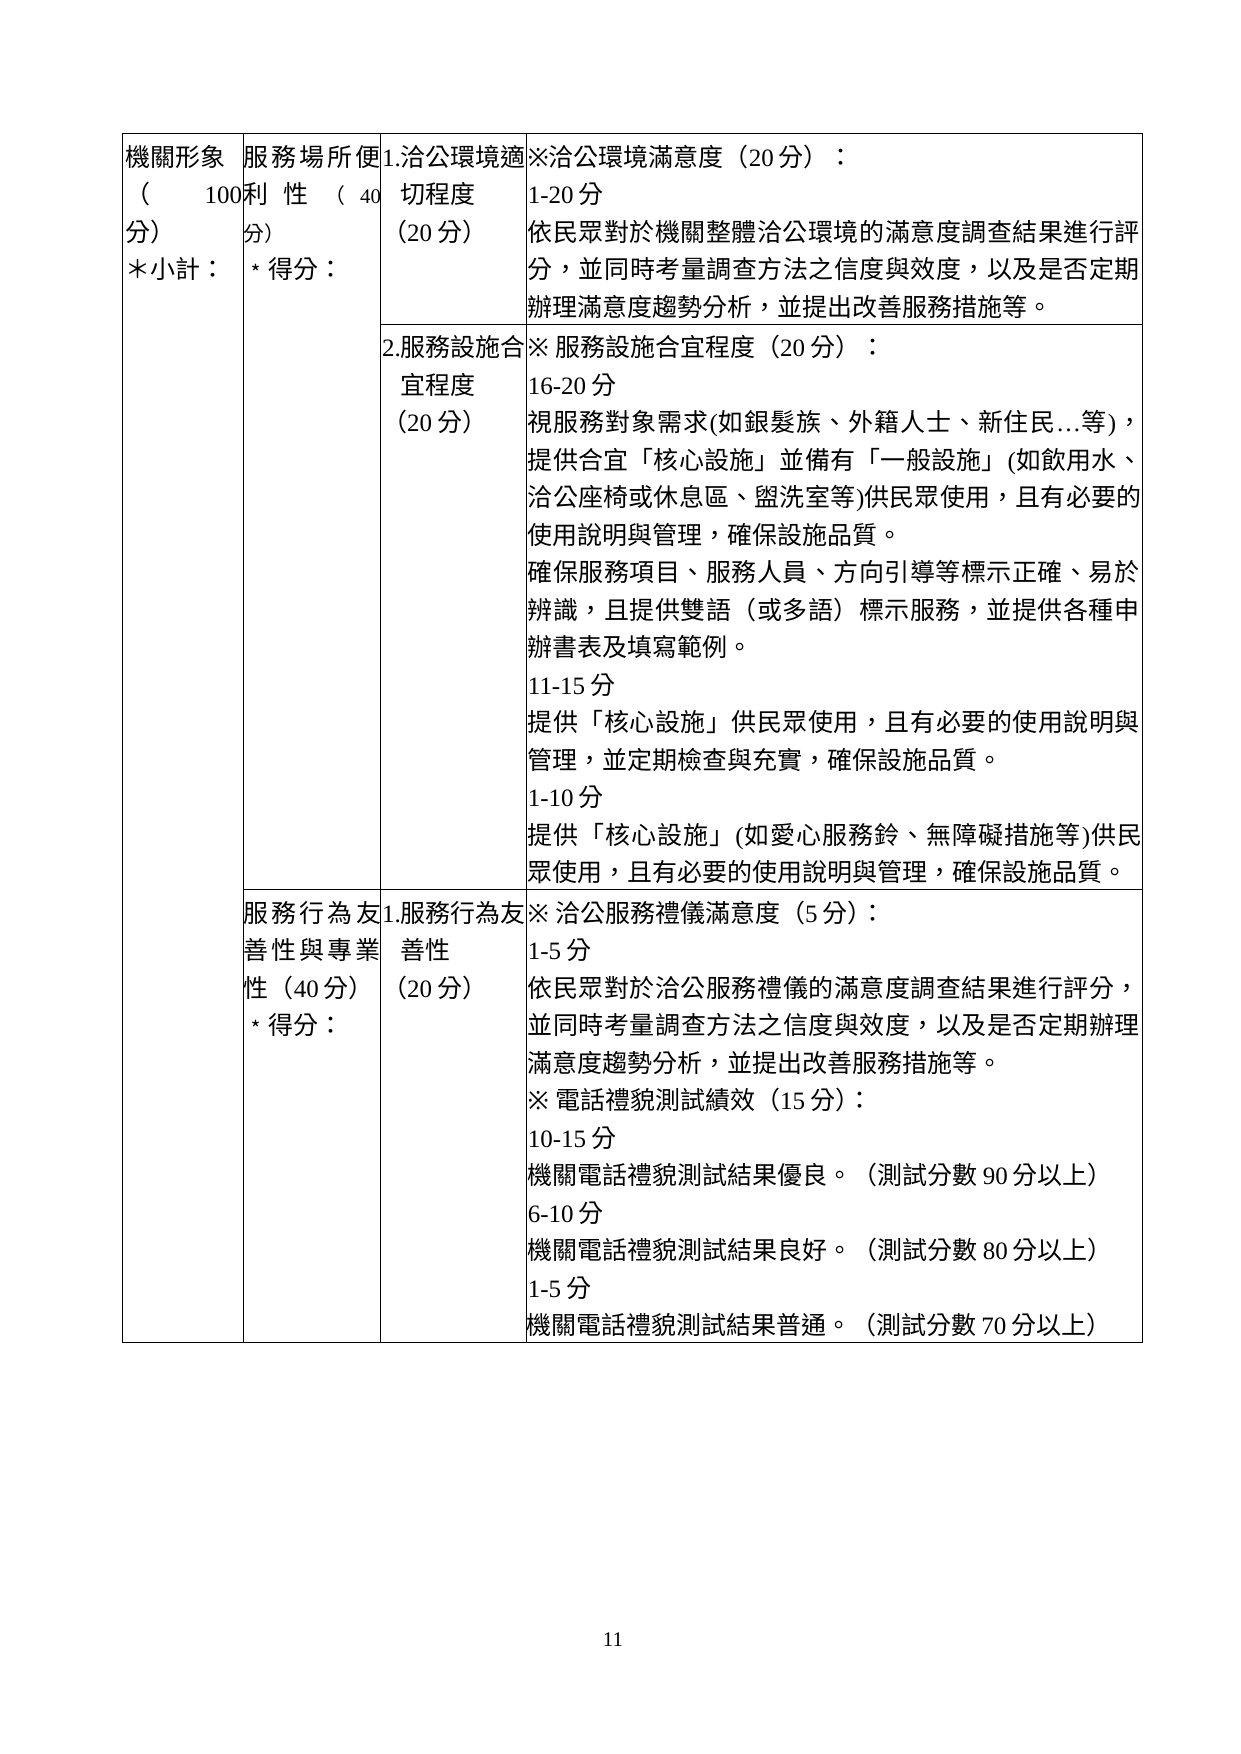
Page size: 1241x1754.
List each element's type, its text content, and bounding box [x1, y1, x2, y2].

table_cell 服務場所便利性（40分） ﹡得分： [244, 134, 380, 889]
table_cell 2.服務設施合宜程度 （20分） [381, 325, 526, 889]
table_cell [1143, 324, 1153, 889]
table_cell 服務行為友善性與專業性（40分） ﹡得分： [244, 890, 380, 1342]
table_cell 1.洽公環境適切程度 （20分） [381, 134, 526, 323]
table_cell [1143, 889, 1153, 1342]
table_cell [1143, 133, 1153, 323]
table_cell 1.服務行為友善性 （20分） [381, 890, 526, 1342]
table_cell ※洽公環境滿意度（20分）： 1-20分 依民眾對於機關整體洽公環境的滿意度調查結果進行評分，並同時考量調查方法之信度與效度，以及是否定期辦理滿意度趨勢分析，並提出改善服務措施等。 [527, 134, 1142, 323]
table_cell 機關形象 （100分） ＊小計： [123, 134, 243, 1342]
table_cell ※ 服務設施合宜程度（20分）： 16-20分 視服務對象需求(如銀髮族、外籍人士、新住民…等)，提供合宜「核心設施」並備有「一般設施」(如飲用水、洽公座椅或休息區、盥洗室等)供民眾使用，且有必要的使用說明與管理，確保設施品質。 確保服務項目、服務人員、方向引導等標示正確、易於辨識，且提供雙語（或多語）標示服務，並提供各種申辦書表及填寫範例。 11-15分 提供「核心設施」供民眾使用，且有必要的使用說明與管理，並定期檢查與充實，確保設施品質。 1-10分 提供「核心設施」(如愛心服務鈴、無障礙措施等)供民眾使用，且有必要的使用說明與管理，確保設施品質。 [527, 325, 1142, 889]
table_cell ※ 洽公服務禮儀滿意度（5分）： 1-5分 依民眾對於洽公服務禮儀的滿意度調查結果進行評分，並同時考量調查方法之信度與效度，以及是否定期辦理滿意度趨勢分析，並提出改善服務措施等。 ※ 電話禮貌測試績效（15分）： 10-15分 機關電話禮貌測試結果優良。（測試分數90分以上） 6-10分 機關電話禮貌測試結果良好。（測試分數80分以上） 1-5分 機關電話禮貌測試結果普通。（測試分數70分以上） [527, 890, 1142, 1342]
